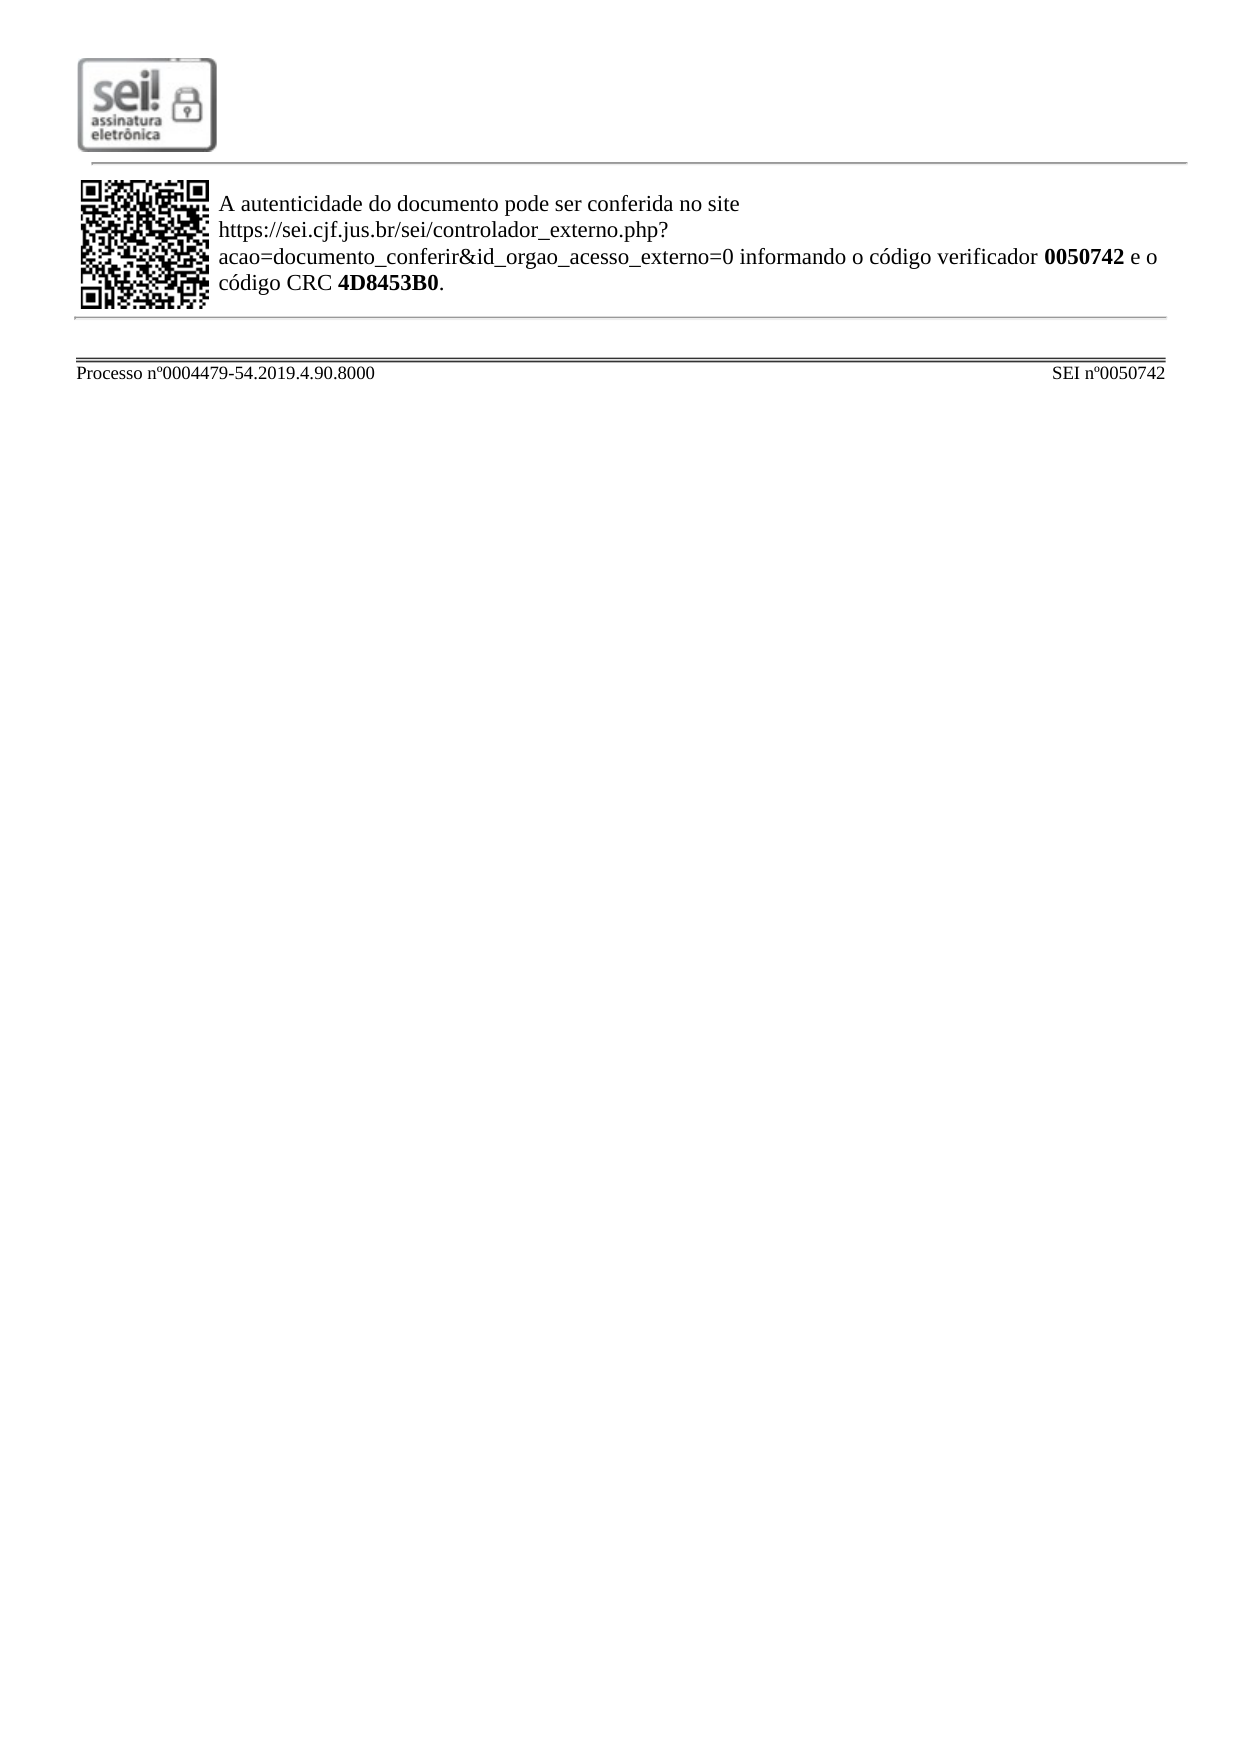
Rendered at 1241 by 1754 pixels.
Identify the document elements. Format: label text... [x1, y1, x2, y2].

text Processo nº0004479-54.2019.4.90.8000 SEI nº0050742 [76, 351, 1182, 384]
text A autenticidade do documento pode ser conferida no site https://sei.cjf.jus.br/sei/controlador_externo.php? acao=documento_conferir&id_orgao_acesso_externo=0 informando o código verificador 0050742 e o código CRC 4D8453B0. [218, 190, 1182, 296]
picture [77, 58, 217, 152]
picture [80, 180, 209, 309]
